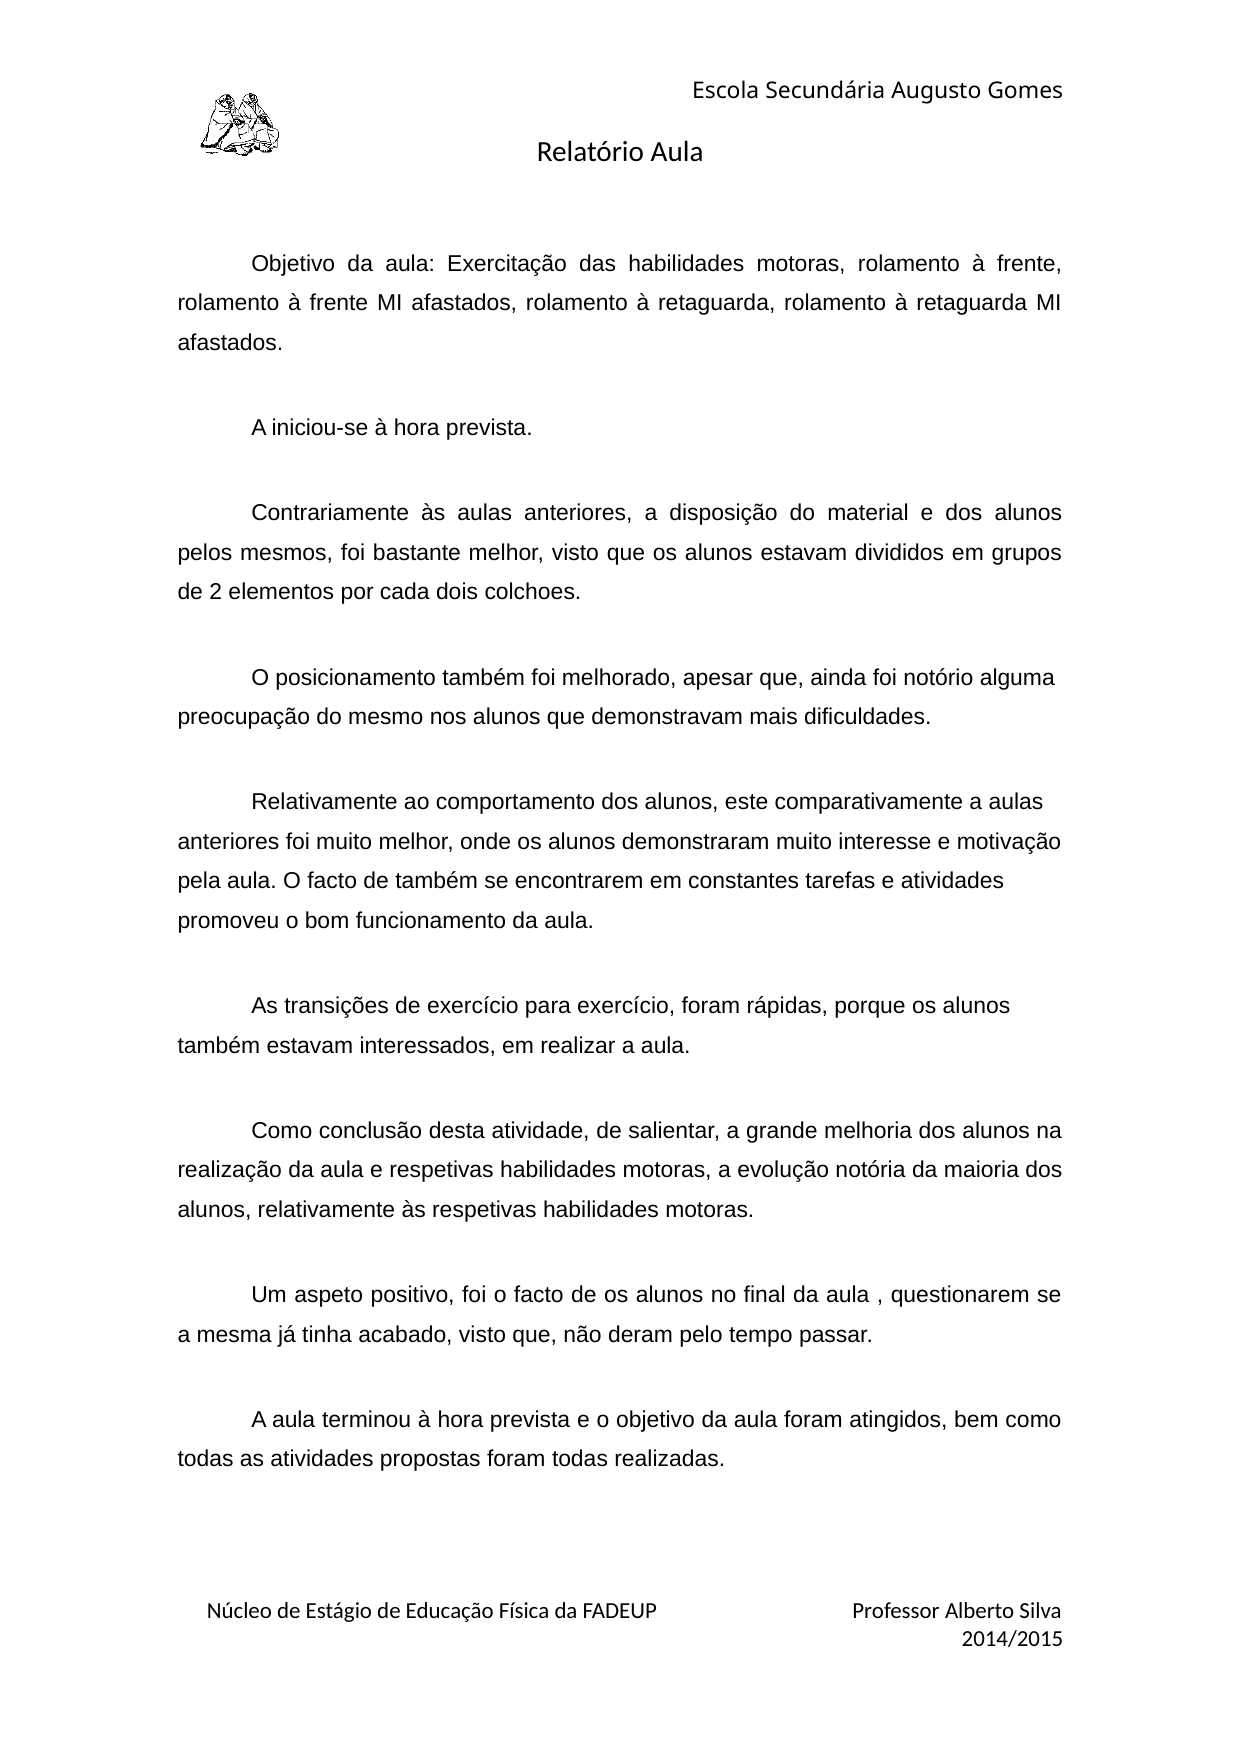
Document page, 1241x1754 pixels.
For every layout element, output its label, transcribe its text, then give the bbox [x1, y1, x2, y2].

text Como conclusão desta atividade, de salientar, a grande melhoria dos alunos na realização da aula e respetivas habilidades motoras, a evolução notória da maioria dos alunos, relativamente às respetivas habilidades motoras. [177, 1117, 1063, 1222]
text A iniciou-se à hora prevista. [177, 414, 1063, 440]
text Contrariamente às aulas anteriores, a disposição do material e dos alunos pelos mesmos, foi bastante melhor, visto que os alunos estavam divididos em grupos de 2 elementos por cada dois colchoes. [177, 499, 1063, 604]
text O posicionamento também foi melhorado, apesar que, ainda foi notório alguma preocupação do mesmo nos alunos que demonstravam mais dificuldades. [177, 663, 1063, 729]
text Relativamente ao comportamento dos alunos, este comparativamente a aulas anteriores foi muito melhor, onde os alunos demonstraram muito interesse e motivação pela aula. O facto de também se encontrarem em constantes tarefas e atividades promoveu o bom funcionamento da aula. [177, 788, 1063, 933]
text Objetivo da aula: Exercitação das habilidades motoras, rolamento à frente, rolamento à frente MI afastados, rolamento à retaguarda, rolamento à retaguarda MI afastados. [177, 250, 1063, 355]
text As transições de exercício para exercício, foram rápidas, porque os alunos também estavam interessados, em realizar a aula. [177, 992, 1063, 1058]
text Um aspeto positivo, foi o facto de os alunos no final da aula , questionarem se a mesma já tinha acabado, visto que, não deram pelo tempo passar. [177, 1281, 1063, 1347]
text A aula terminou à hora prevista e o objetivo da aula foram atingidos, bem como todas as atividades propostas foram todas realizadas. [177, 1406, 1063, 1472]
